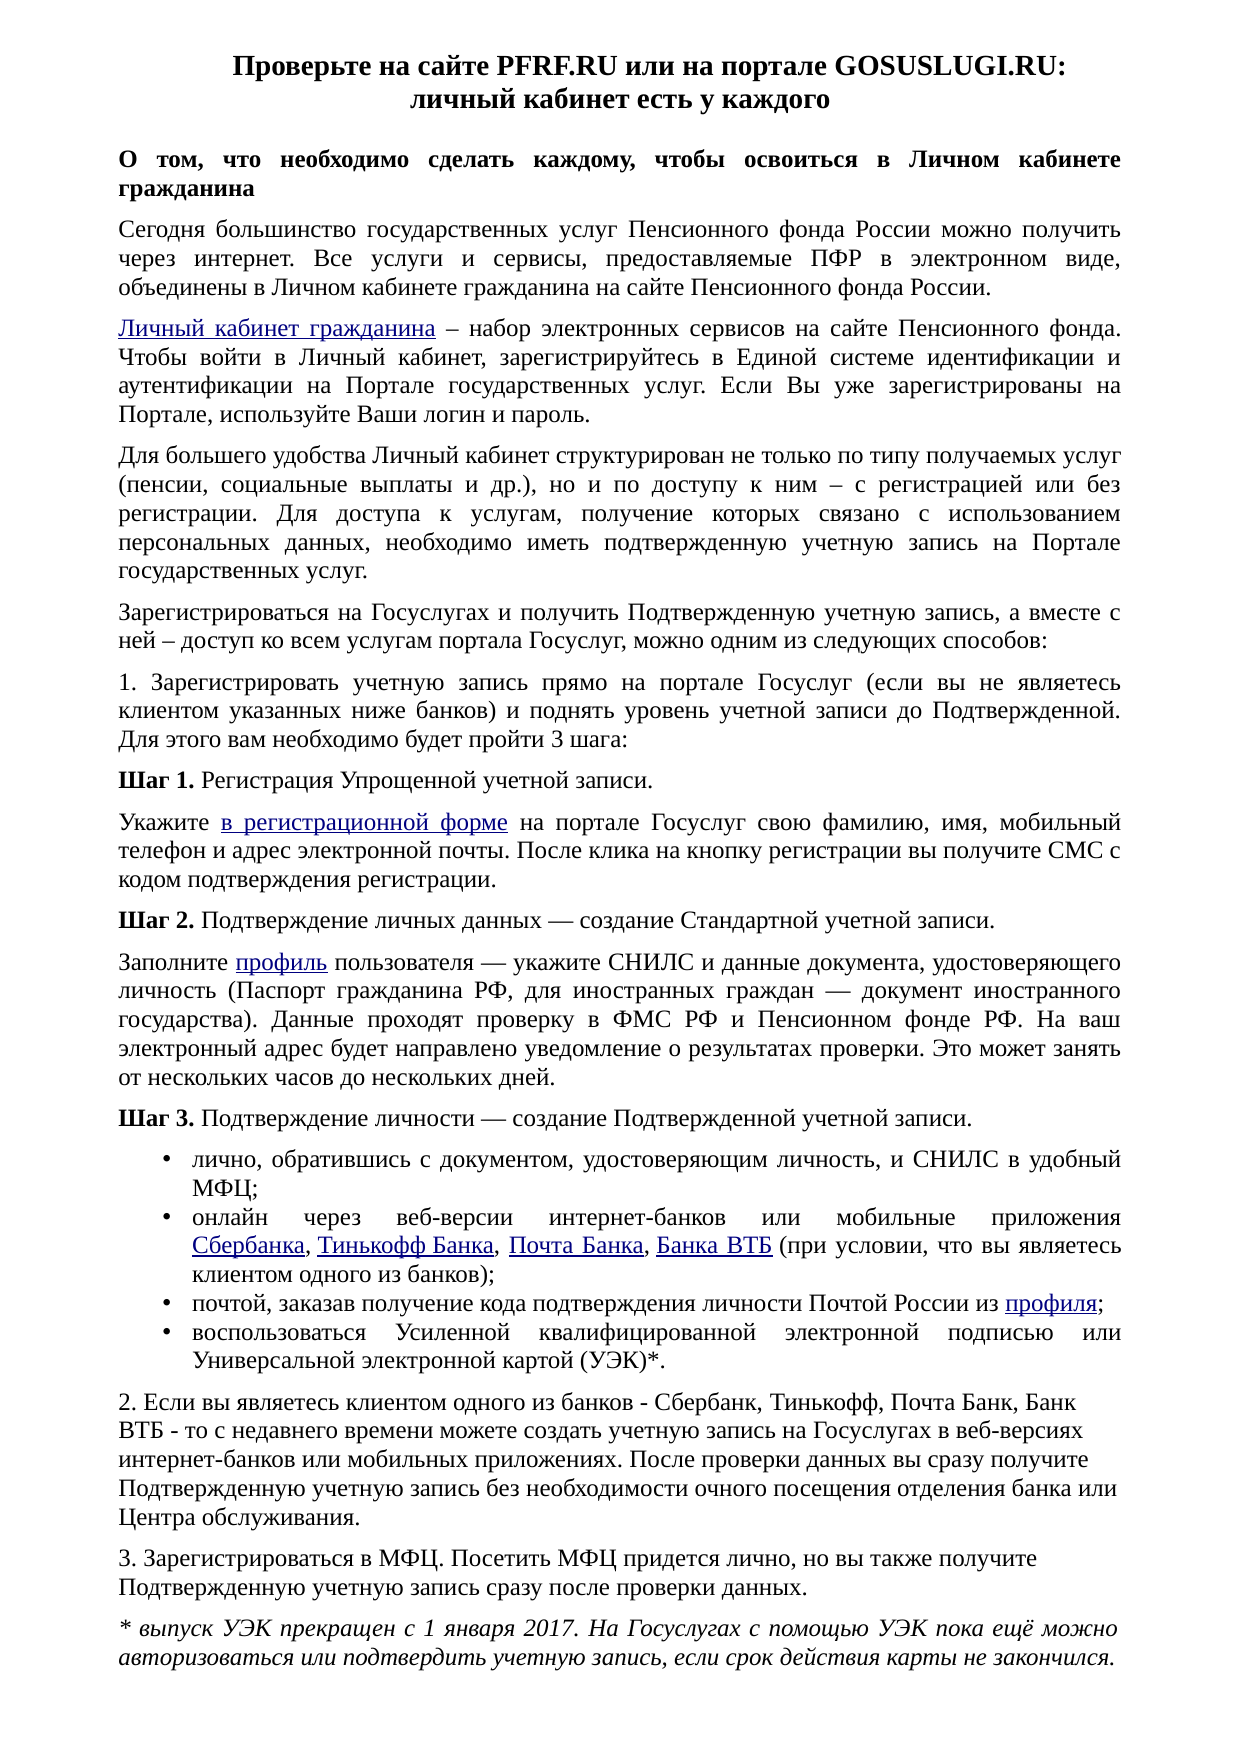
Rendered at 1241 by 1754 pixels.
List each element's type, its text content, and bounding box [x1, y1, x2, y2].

text Шаг 1. Регистрация Упрощенной учетной записи. [118, 765, 1122, 794]
list лично, обратившись с документом, удостоверяющим личность, и СНИЛС в удобный МФЦ; [162, 1144, 1122, 1202]
text Заполните профиль пользователя — укажите СНИЛС и данные документа, удостоверяющего личность (Паспорт гражданина РФ, для иностранных граждан — документ иностранного государства). Данные проходят проверку в ФМС РФ и Пенсионном фонде РФ. На ваш электронный адрес будет направлено уведомление о результатах проверки. Это может занять от нескольких часов до нескольких дней. [118, 947, 1122, 1090]
text Укажите в регистрационной форме на портале Госуслуг свою фамилию, имя, мобильный телефон и адрес электронной почты. После клика на кнопку регистрации вы получите СМС с кодом подтверждения регистрации. [118, 807, 1122, 893]
list воспользоваться Усиленной квалифицированной электронной подписью или Универсальной электронной картой (УЭК)*. [162, 1317, 1122, 1374]
list онлайн через веб-версии интернет-банков или мобильные приложения Сбербанка, Тинькофф Банка, Почта Банка, Банка ВТБ (при условии, что вы являетесь клиентом одного из банков); [162, 1202, 1122, 1288]
text Зарегистрироваться на Госуслугах и получить Подтвержденную учетную запись, а вместе с ней – доступ ко всем услугам портала Госуслуг, можно одним из следующих способов: [118, 597, 1122, 654]
text Шаг 3. Подтверждение личности — создание Подтвержденной учетной записи. [118, 1103, 1122, 1132]
text Для большего удобства Личный кабинет структурирован не только по типу получаемых услуг (пенсии, социальные выплаты и др.), но и по доступу к ним – с регистрацией или без регистрации. Для доступа к услугам, получение которых связано с использованием персональных данных, необходимо иметь подтвержденную учетную запись на Портале государственных услуг. [118, 440, 1122, 584]
text Личный кабинет гражданина – набор электронных сервисов на сайте Пенсионного фонда. Чтобы войти в Личный кабинет, зарегистрируйтесь в Единой системе идентификации и аутентификации на Портале государственных услуг. Если Вы уже зарегистрированы на Портале, используйте Ваши логин и пароль. [118, 313, 1122, 428]
text О том, что необходимо сделать каждому, чтобы освоиться в Личном кабинете гражданина [118, 144, 1122, 202]
text 3. Зарегистрироваться в МФЦ. Посетить МФЦ придется лично, но вы также получите Подтвержденную учетную запись сразу после проверки данных. [118, 1543, 1122, 1600]
text 1. Зарегистрировать учетную запись прямо на портале Госуслуг (если вы не являетесь клиентом указанных ниже банков) и поднять уровень учетной записи до Подтвержденной. Для этого вам необходимо будет пройти 3 шага: [118, 667, 1122, 753]
list почтой, заказав получение кода подтверждения личности Почтой России из профиля; [162, 1288, 1122, 1317]
text * выпуск УЭК прекращен с 1 января 2017. На Госуслугах с помощью УЭК пока ещё можно авторизоваться или подтвердить учетную запись, если срок действия карты не закончился. [118, 1613, 1122, 1670]
text Шаг 2. Подтверждение личных данных — создание Стандартной учетной записи. [118, 905, 1122, 934]
text Сегодня большинство государственных услуг Пенсионного фонда России можно получить через интернет. Все услуги и сервисы, предоставляемые ПФР в электронном виде, объединены в Личном кабинете гражданина на сайте Пенсионного фонда России. [118, 214, 1122, 300]
text 2. Если вы являетесь клиентом одного из банков - Сбербанк, Тинькофф, Почта Банк, Банк ВТБ - то с недавнего времени можете создать учетную запись на Госуслугах в веб-версиях интернет-банков или мобильных приложениях. После проверки данных вы сразу получите Подтвержденную учетную запись без необходимости очного посещения отделения банка или Центра обслуживания. [118, 1387, 1122, 1530]
subtitle Проверьте на сайте PFRF.RU или на портале GOSUSLUGI.RU: личный кабинет есть у каждого [118, 48, 1122, 115]
